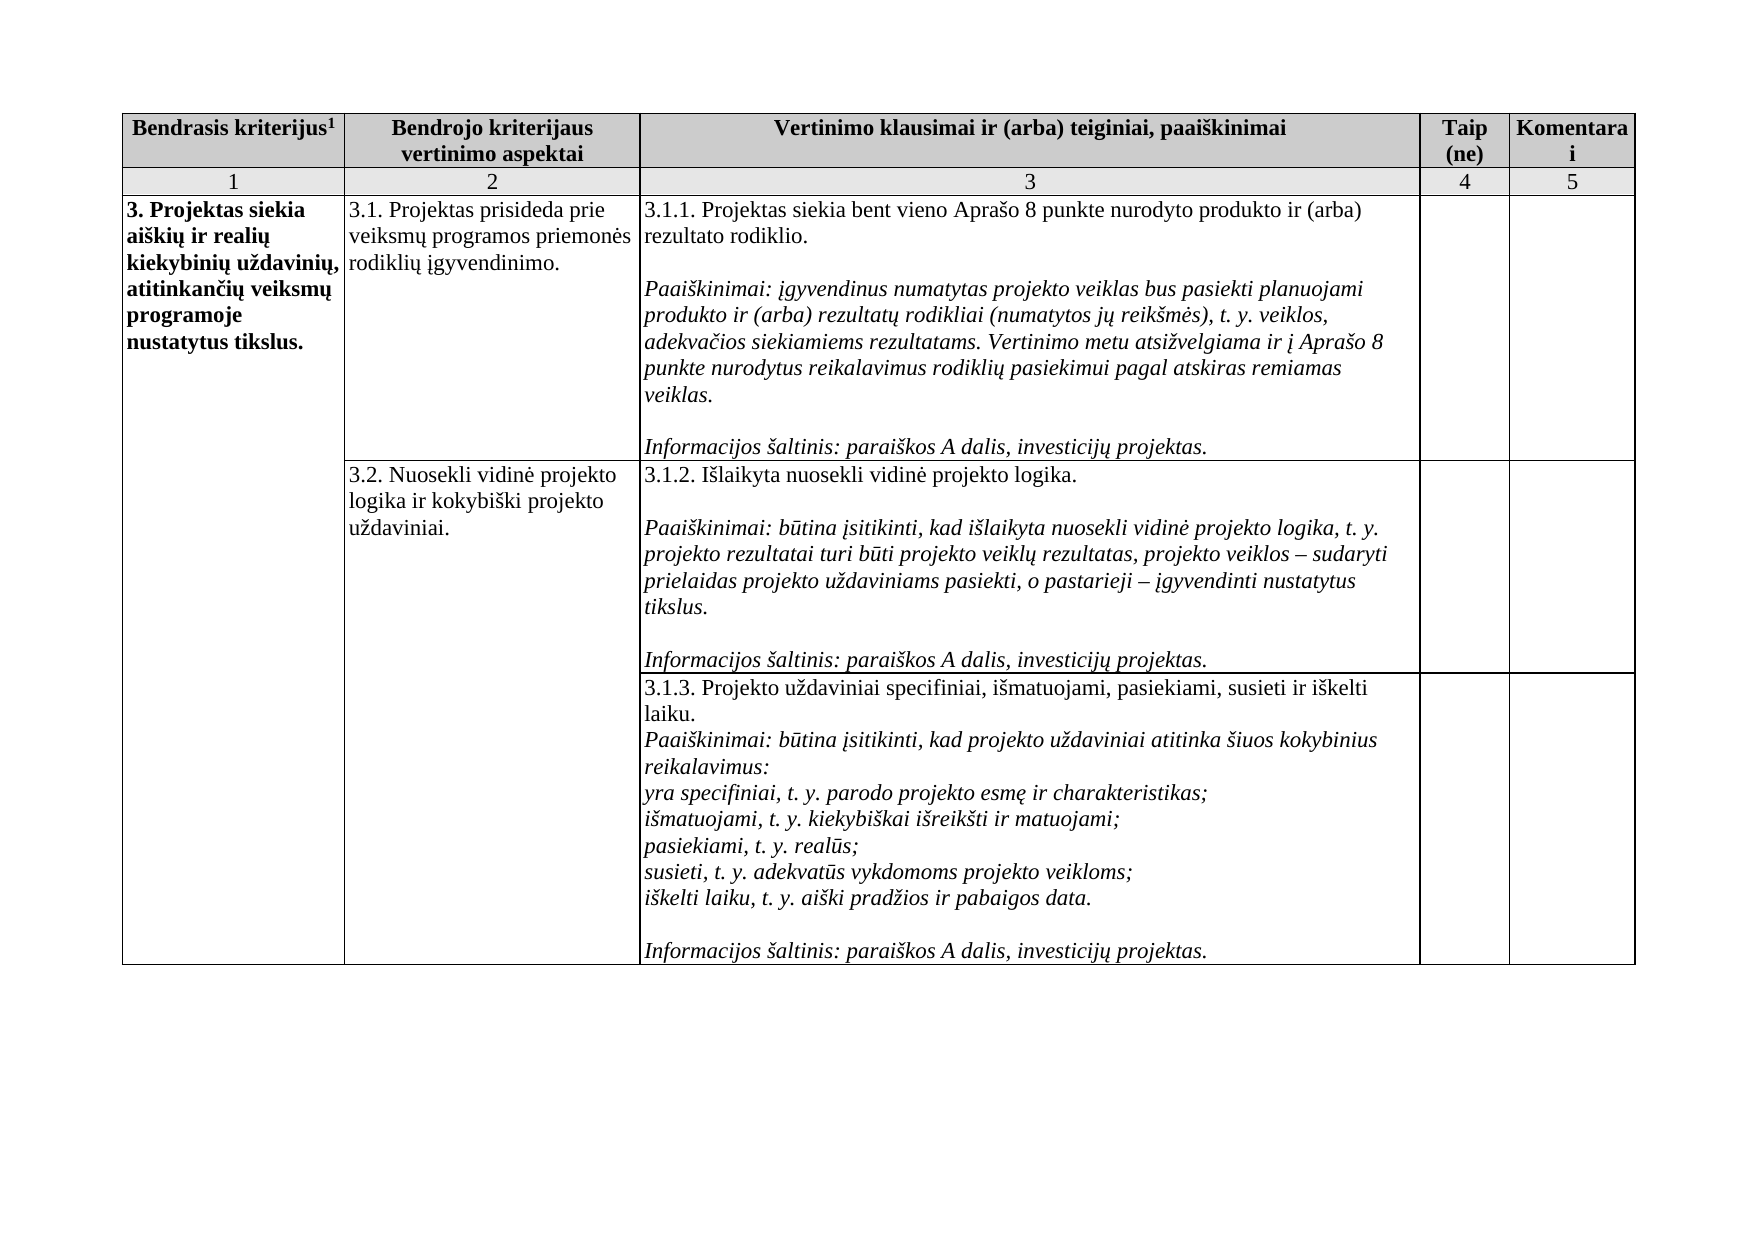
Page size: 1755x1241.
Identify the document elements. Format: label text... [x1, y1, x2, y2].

table_header Bendrasis kriterijus1 [123, 114, 344, 167]
table_cell 3.1.1. Projektas siekia bent vieno Aprašo 8 punkte nurodyto produkto ir (arba) rezultato rodiklio. Paaiškinimai: įgyvendinus numatytas projekto veiklas bus pasiekti planuojami produkto ir (arba) rezultatų rodikliai (numatytos jų reikšmės), t. y. veiklos, adekvačios siekiamiems rezultatams. Vertinimo metu atsižvelgiama ir į Aprašo 8 punkte nurodytus reikalavimus rodiklių pasiekimui pagal atskiras remiamas veiklas. Informacijos šaltinis: paraiškos A dalis, investicijų projektas. [641, 196, 1419, 460]
table_header Vertinimo klausimai ir (arba) teiginiai, paaiškinimai [641, 114, 1419, 167]
table_cell 2 [345, 168, 639, 194]
table_header Bendrojo kriterijaus vertinimo aspektai [345, 114, 639, 167]
table_cell 3. Projektas siekia aiškių ir realių kiekybinių uždavinių, atitinkančių veiksmų programoje nustatytus tikslus. [123, 196, 344, 963]
table_cell 3.1. Projektas prisideda prie veiksmų programos priemonės rodiklių įgyvendinimo. [345, 196, 639, 460]
table_cell 4 [1421, 168, 1509, 194]
table_cell [1421, 461, 1509, 672]
table_header Taip (ne) [1421, 114, 1509, 167]
table_header Komentarai [1510, 114, 1634, 167]
table_cell 3.1.3. Projekto uždaviniai specifiniai, išmatuojami, pasiekiami, susieti ir iškelti laiku. Paaiškinimai: būtina įsitikinti, kad projekto uždaviniai atitinka šiuos kokybinius reikalavimus: yra specifiniai, t. y. parodo projekto esmę ir charakteristikas; išmatuojami, t. y. kiekybiškai išreikšti ir matuojami; pasiekiami, t. y. realūs; susieti, t. y. adekvatūs vykdomoms projekto veikloms; iškelti laiku, t. y. aiški pradžios ir pabaigos data. Informacijos šaltinis: paraiškos A dalis, investicijų projektas. [641, 674, 1419, 963]
table_cell [1421, 196, 1509, 460]
table_cell [1510, 461, 1634, 672]
table_cell [1510, 674, 1634, 963]
table_cell [1510, 196, 1634, 460]
table_cell 3.1.2. Išlaikyta nuosekli vidinė projekto logika. Paaiškinimai: būtina įsitikinti, kad išlaikyta nuosekli vidinė projekto logika, t. y. projekto rezultatai turi būti projekto veiklų rezultatas, projekto veiklos – sudaryti prielaidas projekto uždaviniams pasiekti, o pastarieji – įgyvendinti nustatytus tikslus. Informacijos šaltinis: paraiškos A dalis, investicijų projektas. [641, 461, 1419, 672]
table_cell 3 [641, 168, 1419, 194]
table_cell 3.2. Nuosekli vidinė projekto logika ir kokybiški projekto uždaviniai. [345, 461, 639, 963]
table_cell [1421, 674, 1509, 963]
table_cell 1 [123, 168, 344, 194]
table_cell 5 [1510, 168, 1634, 194]
